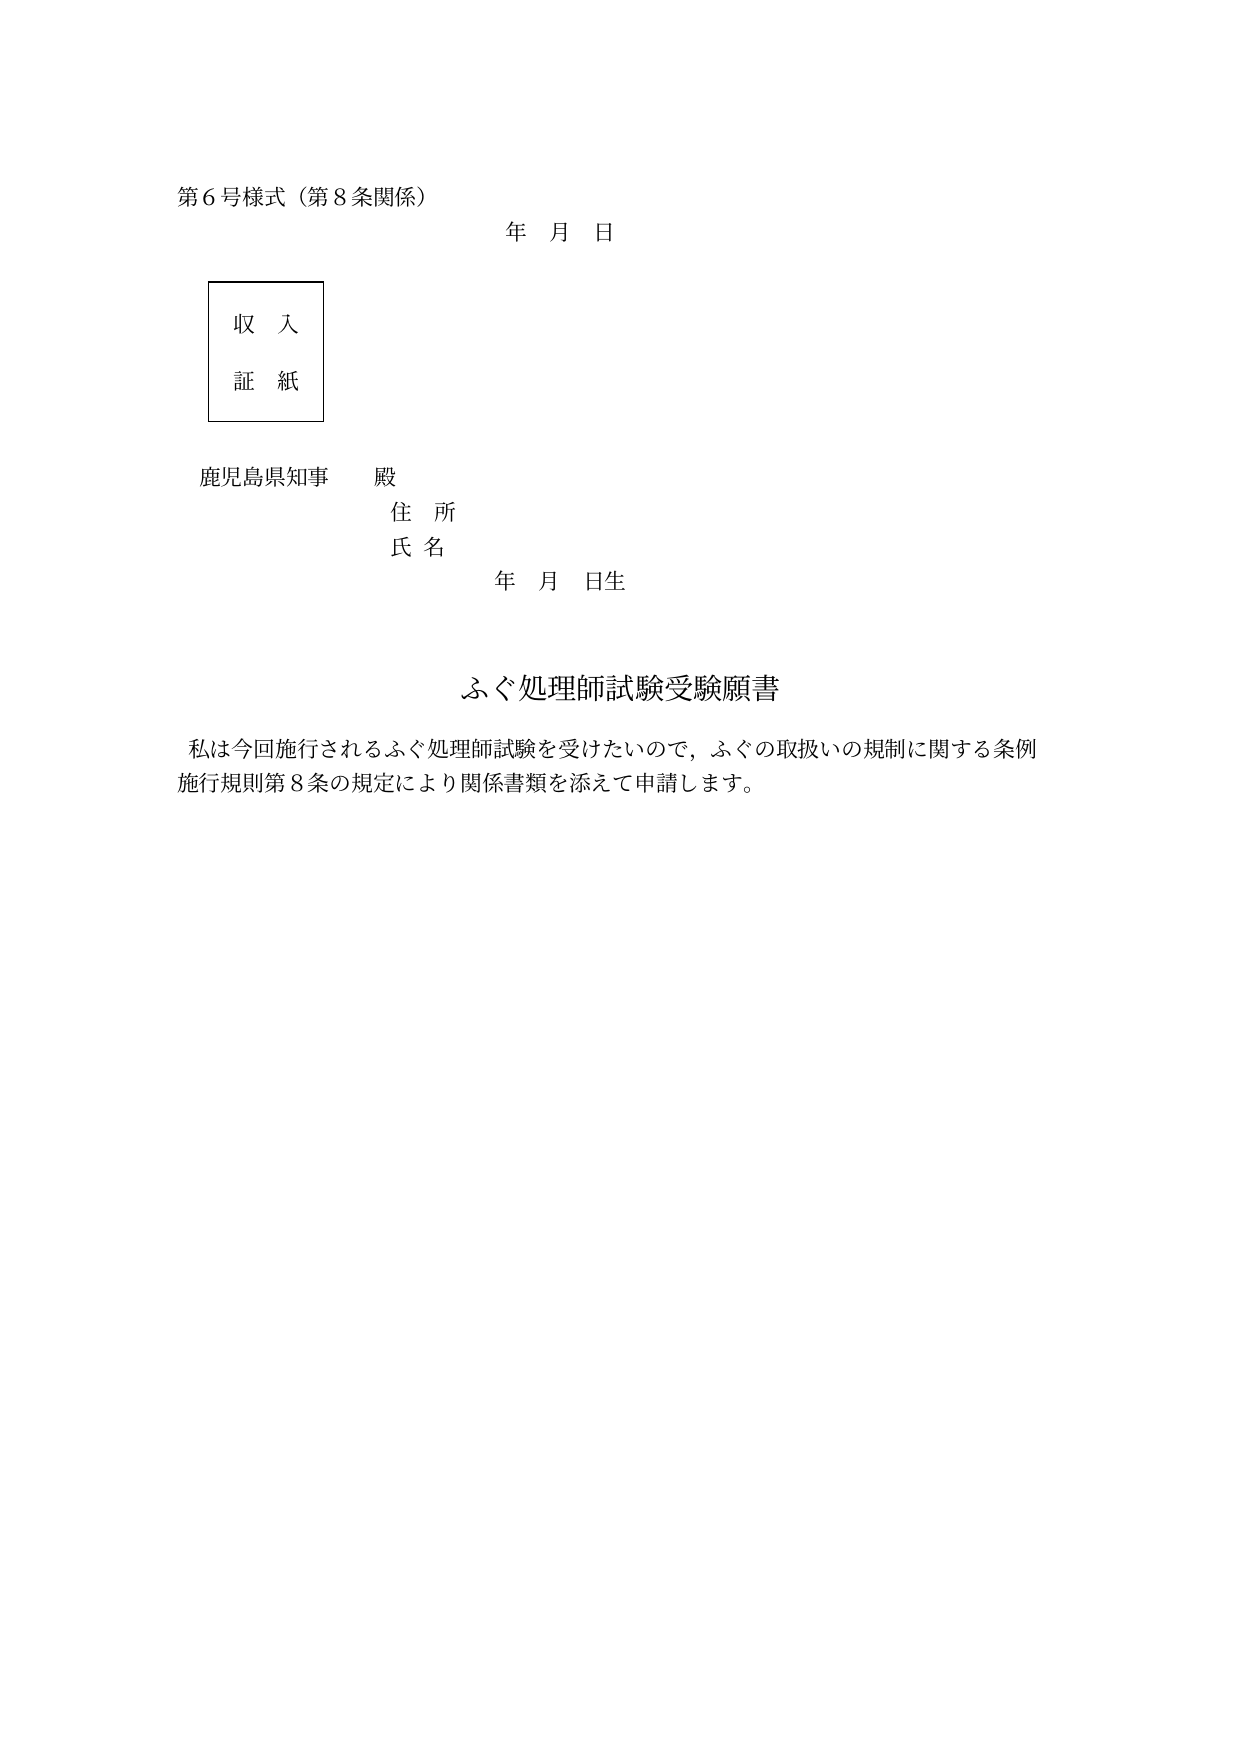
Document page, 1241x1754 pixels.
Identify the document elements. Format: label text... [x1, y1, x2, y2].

text 鹿児島県知事 殿 [177, 457, 1063, 492]
text 氏 名 [177, 526, 1063, 561]
text 住 所 [177, 492, 1063, 526]
table_header [177, 281, 208, 421]
text 施行規則第８条の規定により関係書類を添えて申請します。 [177, 763, 1063, 798]
text 第６号様式（第８条関係） [177, 177, 1063, 212]
table_header [324, 281, 1060, 421]
text 年 月 日 [177, 212, 1063, 247]
text ふぐ処理師試験受験願書 [177, 666, 1063, 707]
table_header 収 入 証 紙 [209, 283, 323, 421]
text 私は今回施行されるふぐ処理師試験を受けたいので，ふぐの取扱いの規制に関する条例 [177, 728, 1063, 763]
text 年 月 日生 [177, 561, 1063, 596]
